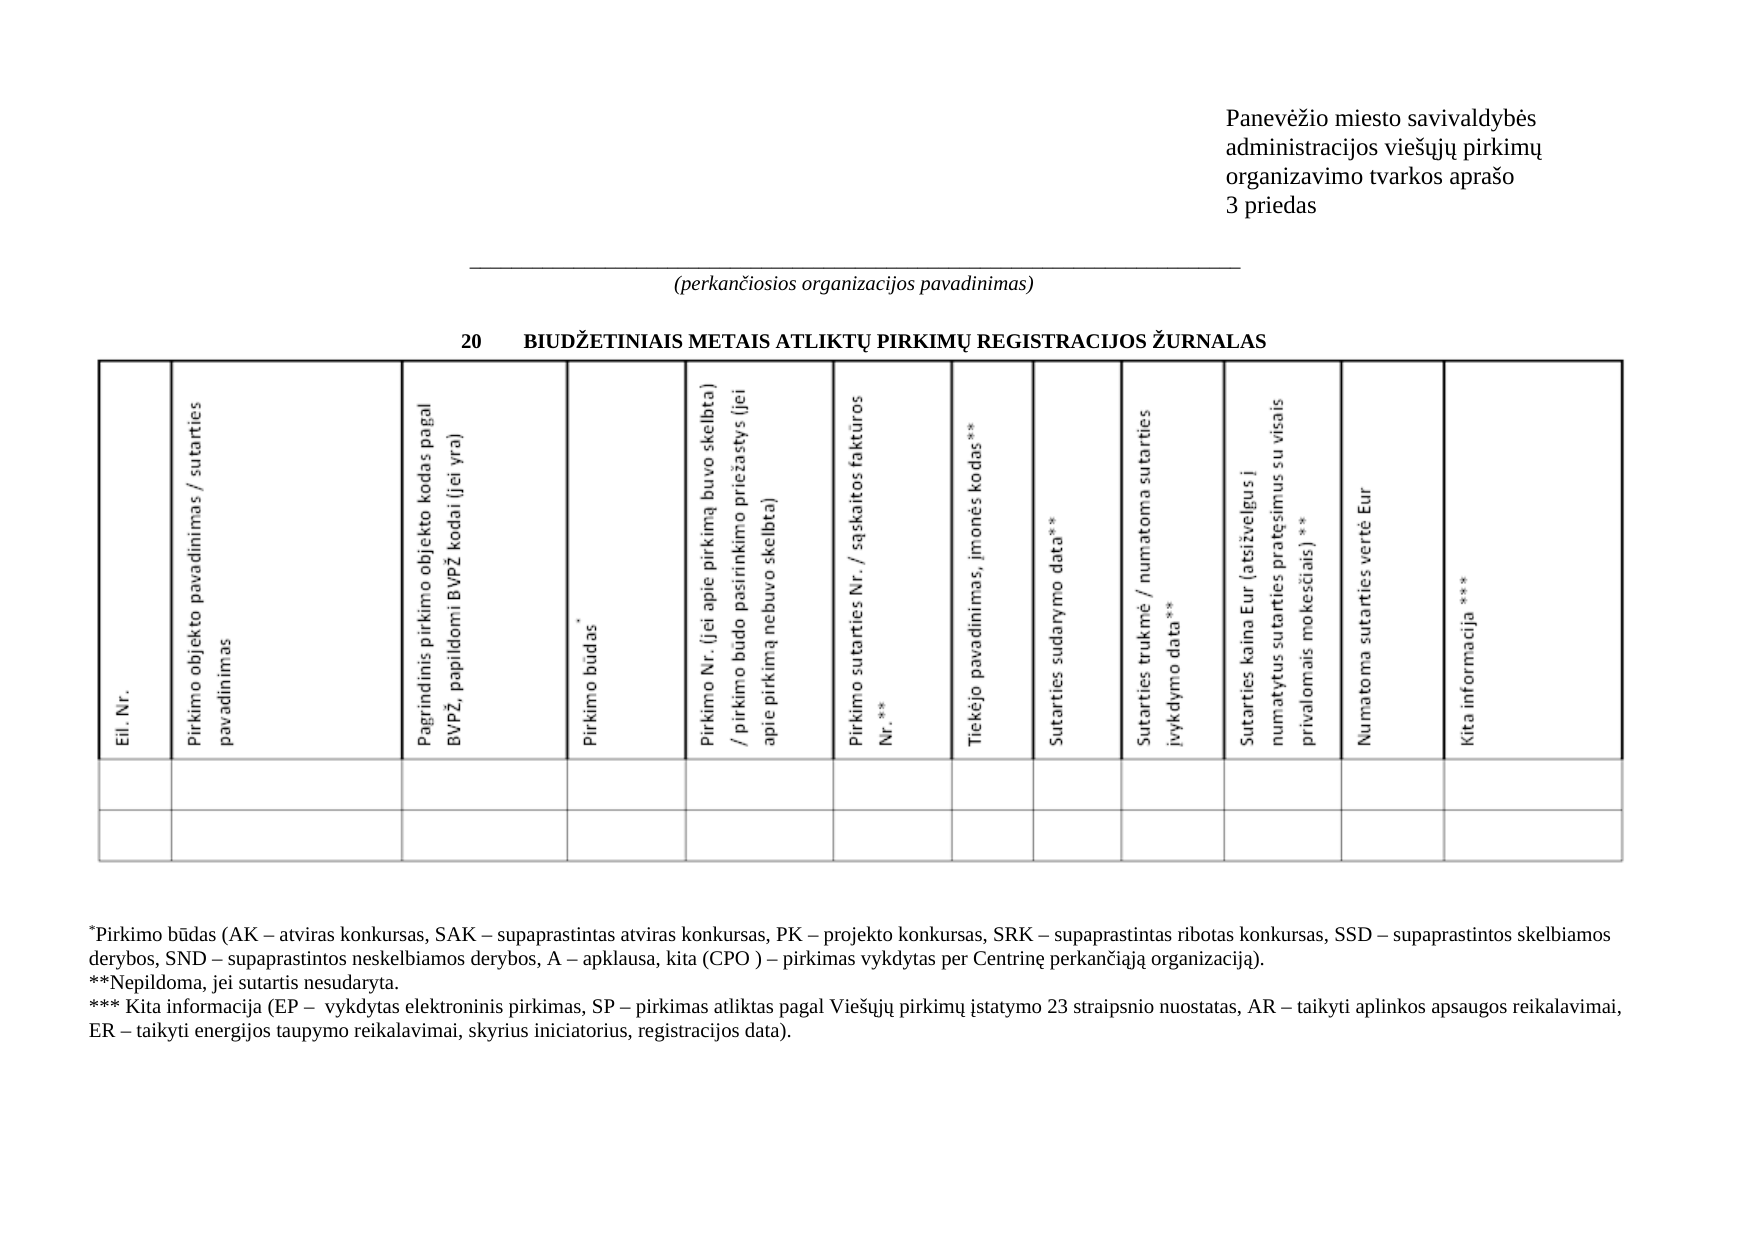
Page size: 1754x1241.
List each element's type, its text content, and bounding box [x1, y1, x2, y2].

text *** Kita informacija (EP – vykdytas elektroninis pirkimas, SP – pirkimas atliktas pagal Viešųjų pirkimų įstatymo 23 straipsnio nuostatas, AR – taikyti aplinkos apsaugos reikalavimai, ER – taikyti energijos taupymo reikalavimai, skyrius iniciatorius, registracijos data). [89, 994, 1636, 1042]
text Panevėžio miesto savivaldybės [1226, 103, 1636, 132]
text administracijos viešųjų pirkimų [1226, 132, 1636, 161]
text **Nepildoma, jei sutartis nesudaryta. [89, 970, 1636, 994]
text (perkančiosios organizacijos pavadinimas) [74, 271, 1636, 295]
text 20 BIUDŽETINIAIS metais ATLIKTŲ pirkIMŲ REGISTRACIJOS ŽURNALAS [74, 329, 1654, 353]
text 3 priedas [1226, 190, 1636, 218]
text organizavimo tvarkos aprašo [1226, 161, 1636, 190]
text __________________________________________________________________________ [74, 247, 1636, 271]
text *Pirkimo būdas (AK – atviras konkursas, SAK – supaprastintas atviras konkursas, PK – projekto konkursas, SRK – supaprastintas ribotas konkursas, SSD – supaprastintos skelbiamos derybos, SND – supaprastintos neskelbiamos derybos, A – apklausa, kita (CPO ) – pirkimas vykdytas per Centrinę perkančiąją organizaciją). [89, 922, 1636, 970]
